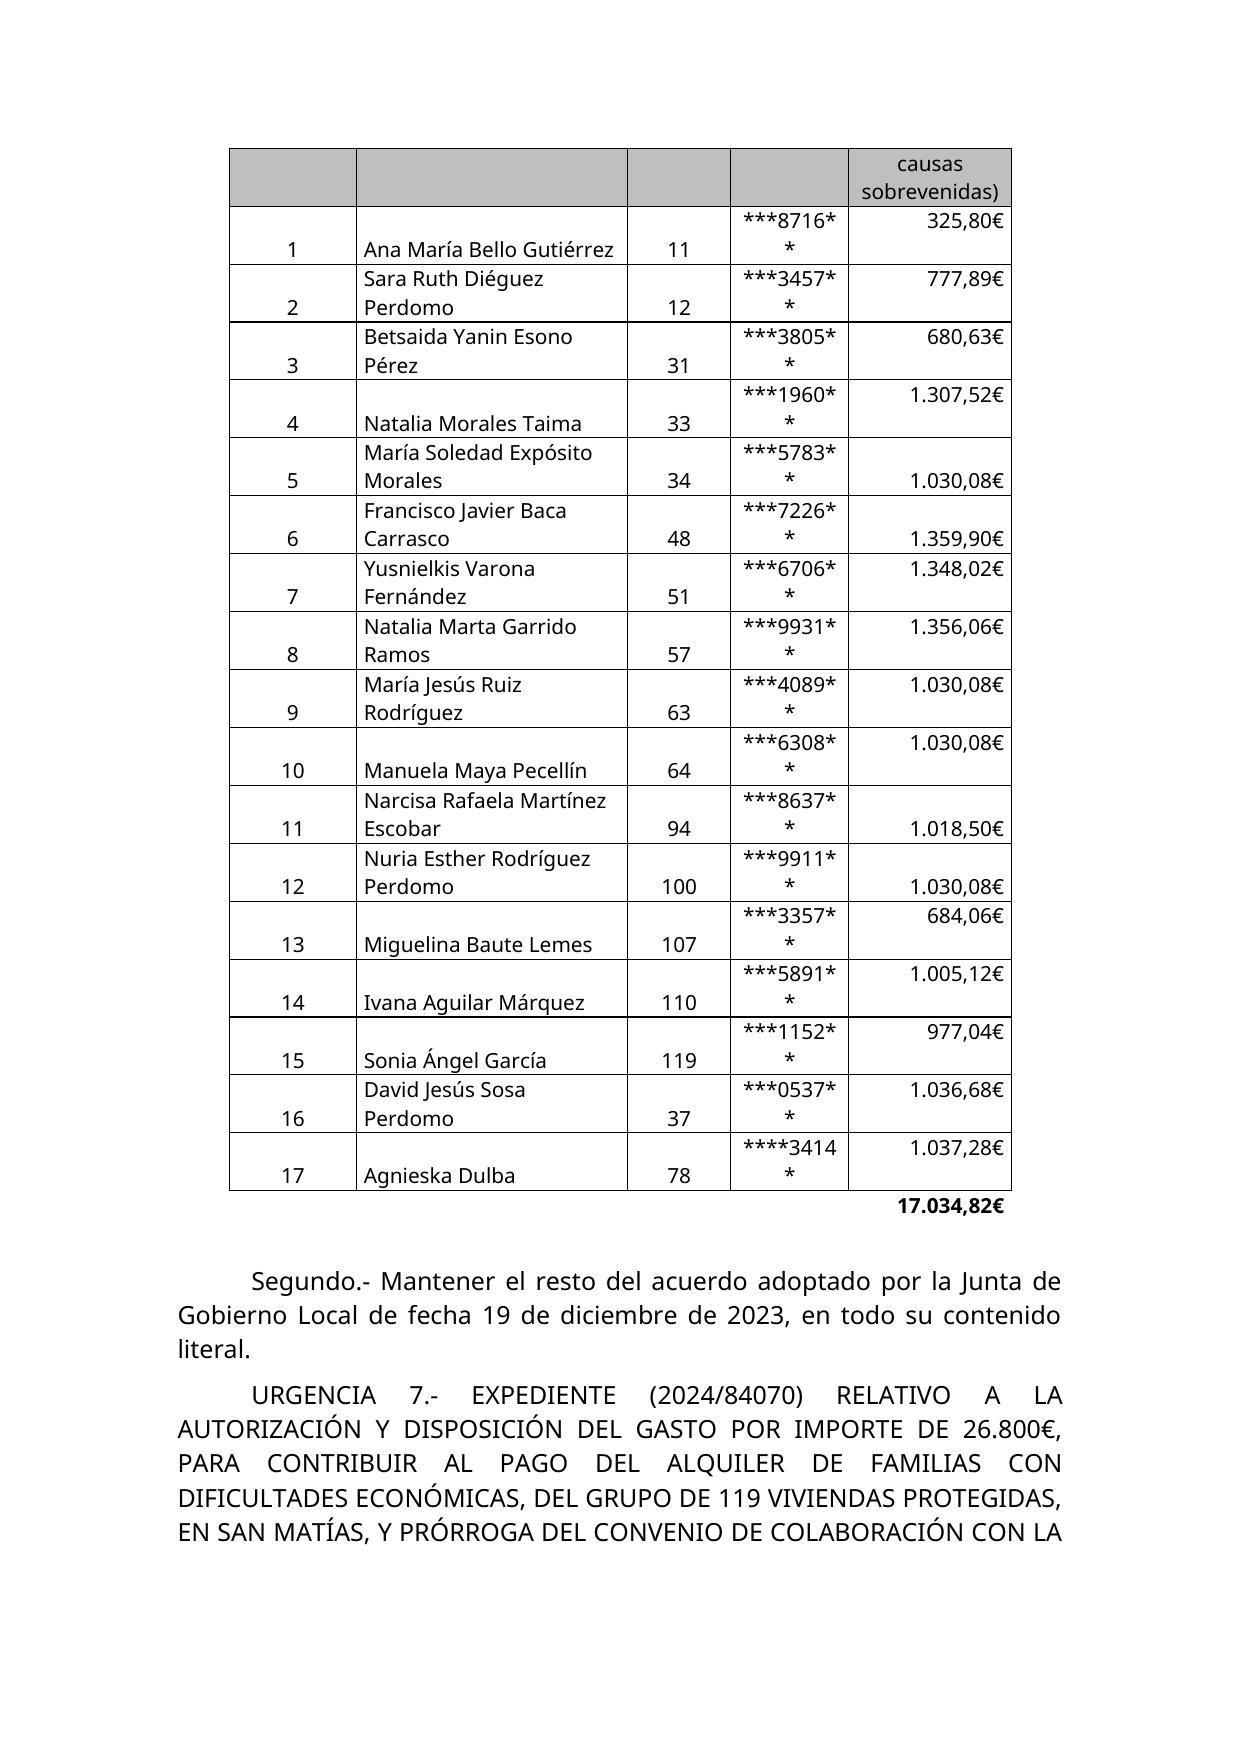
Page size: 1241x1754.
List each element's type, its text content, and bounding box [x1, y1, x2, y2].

table_cell 1.348,02€ [849, 554, 1011, 611]
table_cell David Jesús Sosa Perdomo [357, 1075, 627, 1132]
table_cell ***5891** [731, 960, 848, 1016]
table_header [731, 149, 848, 206]
table_cell 4 [230, 380, 356, 437]
table_cell Betsaida Yanin Esono Pérez [357, 323, 627, 379]
table_header [628, 149, 730, 206]
table_cell 1.030,08€ [849, 670, 1011, 727]
table_cell 3 [230, 323, 356, 379]
table_cell 94 [628, 786, 730, 843]
table_cell Sonia Ángel García [357, 1018, 627, 1074]
table_cell Narcisa Rafaela Martínez Escobar [357, 786, 627, 843]
table_cell 12 [230, 844, 356, 901]
table_cell ***4089** [731, 670, 848, 727]
table_cell Agnieska Dulba [357, 1133, 627, 1190]
table_cell [731, 1191, 849, 1219]
table_cell ***3805** [731, 323, 848, 379]
table_cell 1.037,28€ [849, 1133, 1011, 1190]
table_cell 1.005,12€ [849, 960, 1011, 1016]
table_cell ***9931** [731, 612, 848, 669]
table_cell 325,80€ [849, 207, 1011, 263]
table_cell 10 [230, 728, 356, 785]
table_cell 110 [628, 960, 730, 1016]
table_cell ***8637** [731, 786, 848, 843]
table_cell María Soledad Expósito Morales [357, 438, 627, 495]
table_cell 34 [628, 438, 730, 495]
table_cell 680,63€ [849, 323, 1011, 379]
table_cell 12 [628, 265, 730, 321]
table_cell ****3414* [731, 1133, 848, 1190]
table_cell ***7226** [731, 496, 848, 553]
table_header causas sobrevenidas) [849, 149, 1011, 206]
table_cell Yusnielkis Varona Fernández [357, 554, 627, 611]
table_cell ***1152** [731, 1018, 848, 1074]
table_cell 14 [230, 960, 356, 1016]
table_cell 1 [230, 207, 356, 263]
table_cell 107 [628, 902, 730, 958]
table_cell 7 [230, 554, 356, 611]
table_cell 13 [230, 902, 356, 958]
table_cell ***5783** [731, 438, 848, 495]
table_cell 8 [230, 612, 356, 669]
table_cell 78 [628, 1133, 730, 1190]
table_cell 1.030,08€ [849, 728, 1011, 785]
table_cell 11 [230, 786, 356, 843]
table_cell María Jesús Ruiz Rodríguez [357, 670, 627, 727]
table_cell 57 [628, 612, 730, 669]
table_cell Natalia Morales Taima [357, 380, 627, 437]
table_cell 17 [230, 1133, 356, 1190]
text URGENCIA 7.- EXPEDIENTE (2024/84070) RELATIVO A LA AUTORIZACIÓN Y DISPOSICIÓN DEL GASTO POR IMPORTE DE 26.800€, PARA CONTRIBUIR AL PAGO DEL ALQUILER DE FAMILIAS CON DIFICULTADES ECONÓMICAS, DEL GRUPO DE 119 VIVIENDAS PROTEGIDAS, EN SAN MATÍAS, Y PRÓRROGA DEL CONVENIO DE COLABORACIÓN CON LA [177, 1378, 1063, 1548]
table_cell 17.034,82€ [849, 1191, 1011, 1219]
table_cell 15 [230, 1018, 356, 1074]
table_cell 16 [230, 1075, 356, 1132]
table_cell ***3357** [731, 902, 848, 958]
table_cell 5 [230, 438, 356, 495]
table_cell 9 [230, 670, 356, 727]
table_cell ***8716** [731, 207, 848, 263]
table_cell 1.036,68€ [849, 1075, 1011, 1132]
table_cell 64 [628, 728, 730, 785]
text Segundo.- Mantener el resto del acuerdo adoptado por la Junta de Gobierno Local de fecha 19 de diciembre de 2023, en todo su contenido literal. [177, 1263, 1063, 1366]
table_cell 51 [628, 554, 730, 611]
table_cell Natalia Marta Garrido Ramos [357, 612, 627, 669]
table_cell 100 [628, 844, 730, 901]
table_cell 119 [628, 1018, 730, 1074]
table_cell 1.030,08€ [849, 844, 1011, 901]
table_cell 2 [230, 265, 356, 321]
table_cell [229, 1191, 356, 1219]
table_cell ***1960** [731, 380, 848, 437]
table_cell ***3457** [731, 265, 848, 321]
table_cell 684,06€ [849, 902, 1011, 958]
table_cell 6 [230, 496, 356, 553]
table_header [230, 149, 356, 206]
table_cell Ana María Bello Gutiérrez [357, 207, 627, 263]
table_cell 33 [628, 380, 730, 437]
table_cell ***6706** [731, 554, 848, 611]
table_cell 48 [628, 496, 730, 553]
table_cell Nuria Esther Rodríguez Perdomo [357, 844, 627, 901]
table_cell [356, 1191, 627, 1219]
table_cell [627, 1191, 731, 1219]
table_cell 37 [628, 1075, 730, 1132]
table_cell 777,89€ [849, 265, 1011, 321]
table_cell 63 [628, 670, 730, 727]
table_cell 1.307,52€ [849, 380, 1011, 437]
table_cell 977,04€ [849, 1018, 1011, 1074]
table_cell Francisco Javier Baca Carrasco [357, 496, 627, 553]
table_cell ***0537** [731, 1075, 848, 1132]
table_cell Manuela Maya Pecellín [357, 728, 627, 785]
table_cell ***6308** [731, 728, 848, 785]
table_cell ***9911** [731, 844, 848, 901]
table_cell 1.018,50€ [849, 786, 1011, 843]
table_cell Sara Ruth Diéguez Perdomo [357, 265, 627, 321]
table_cell Miguelina Baute Lemes [357, 902, 627, 958]
table_cell 1.356,06€ [849, 612, 1011, 669]
table_cell 11 [628, 207, 730, 263]
table_cell 31 [628, 323, 730, 379]
table_header [357, 149, 627, 206]
table_cell 1.359,90€ [849, 496, 1011, 553]
table_cell 1.030,08€ [849, 438, 1011, 495]
table_cell Ivana Aguilar Márquez [357, 960, 627, 1016]
